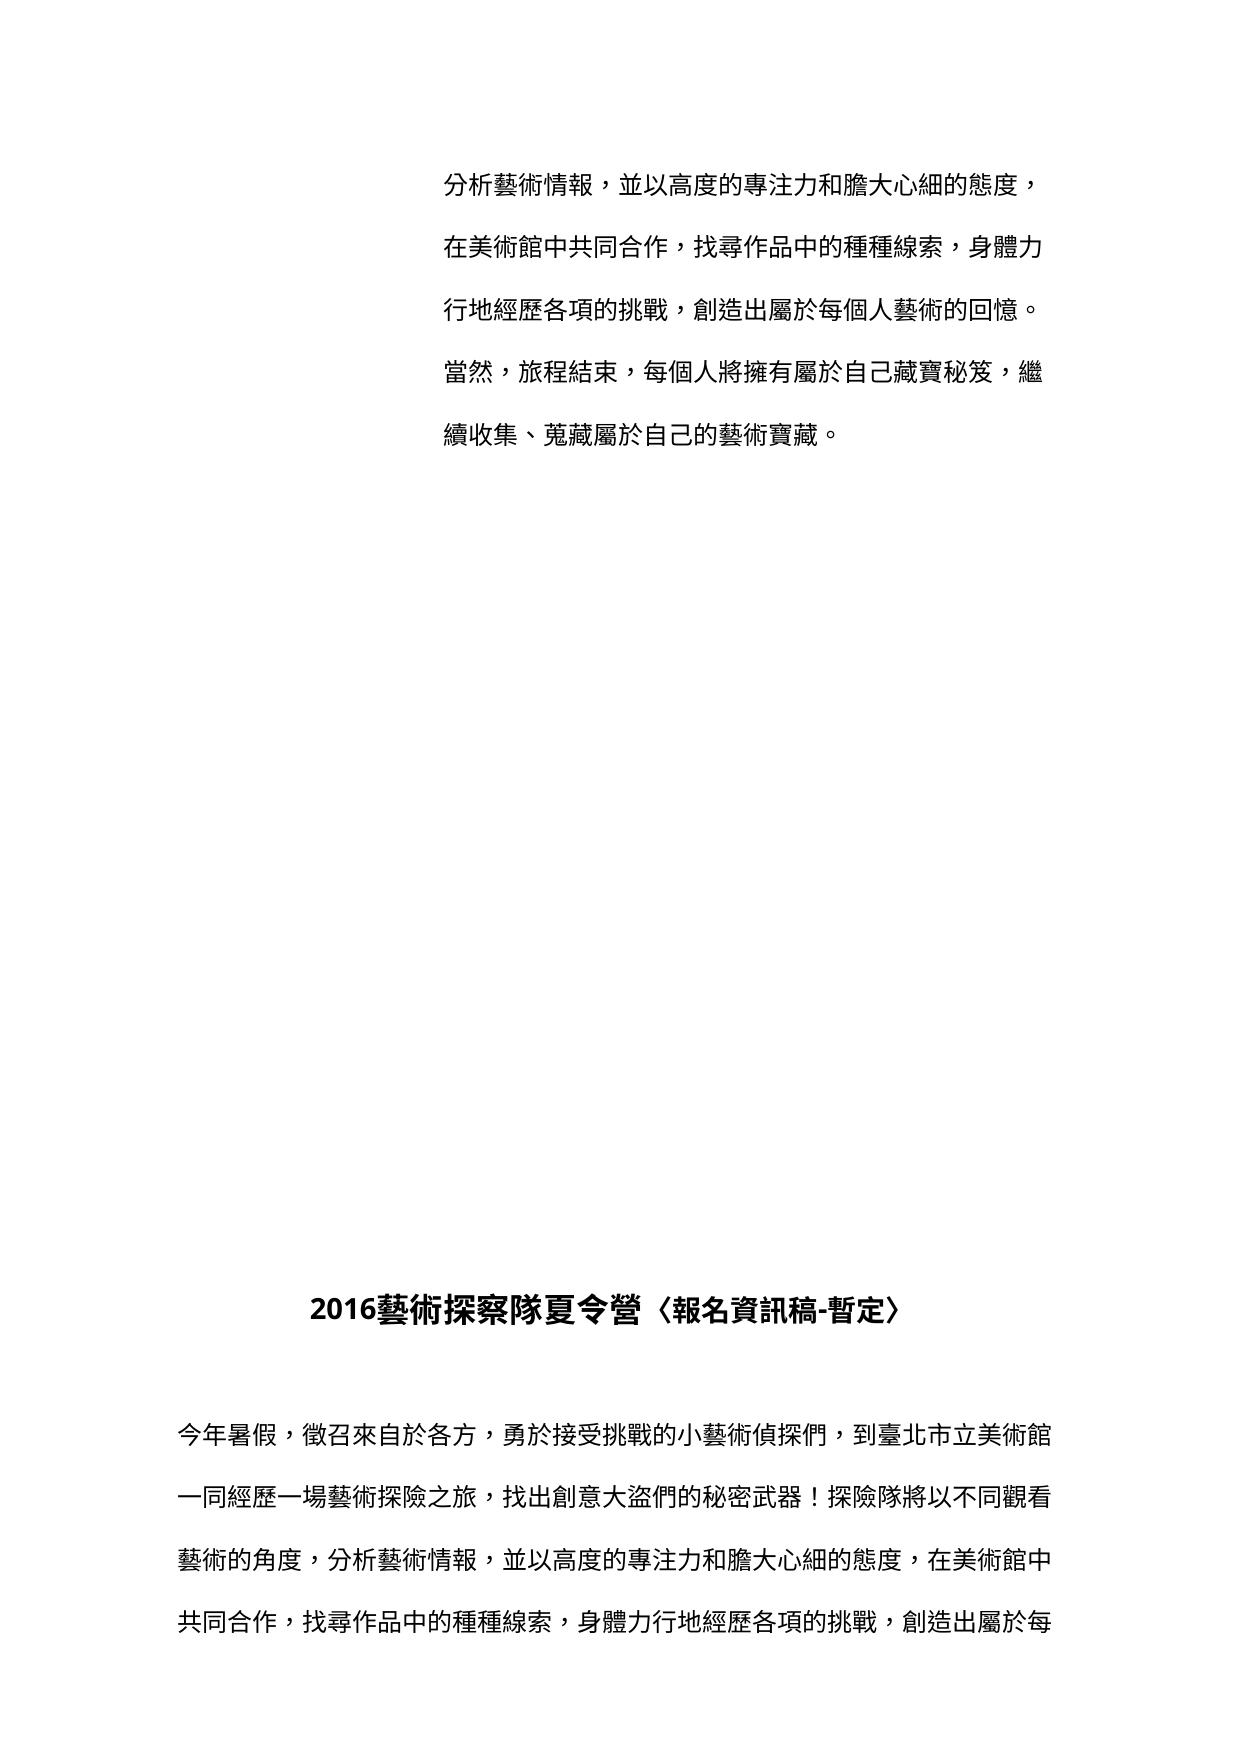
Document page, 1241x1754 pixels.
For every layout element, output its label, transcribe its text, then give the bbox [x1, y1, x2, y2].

list 活動內容：今年暑假，徵召來自於各方，勇於接受挑戰的小藝術偵探們，到臺北市立美術館一同經歷一場藝術探險之旅，找出創意大盜們的秘密武器！探險隊將以不同觀看藝術的角度，分析藝術情報，並以高度的專注力和膽大心細的態度，在美術館中共同合作，找尋作品中的種種線索，身體力行地經歷各項的挑戰，創造出屬於每個人藝術的回憶。 當然，旅程結束，每個人將擁有屬於自己藏寶秘笈，繼續收集、蒐藏屬於自己的藝術寶藏。 [222, 142, 1053, 454]
text 今年暑假，徵召來自於各方，勇於接受挑戰的小藝術偵探們，到臺北市立美術館一同經歷一場藝術探險之旅，找出創意大盜們的秘密武器！探險隊將以不同觀看藝術的角度，分析藝術情報，並以高度的專注力和膽大心細的態度，在美術館中共同合作，找尋作品中的種種線索，身體力行地經歷各項的挑戰，創造出屬於每 [177, 1392, 1053, 1642]
text 2016藝術探察隊夏令營〈報名資訊稿-暫定〉 [177, 1267, 1053, 1329]
